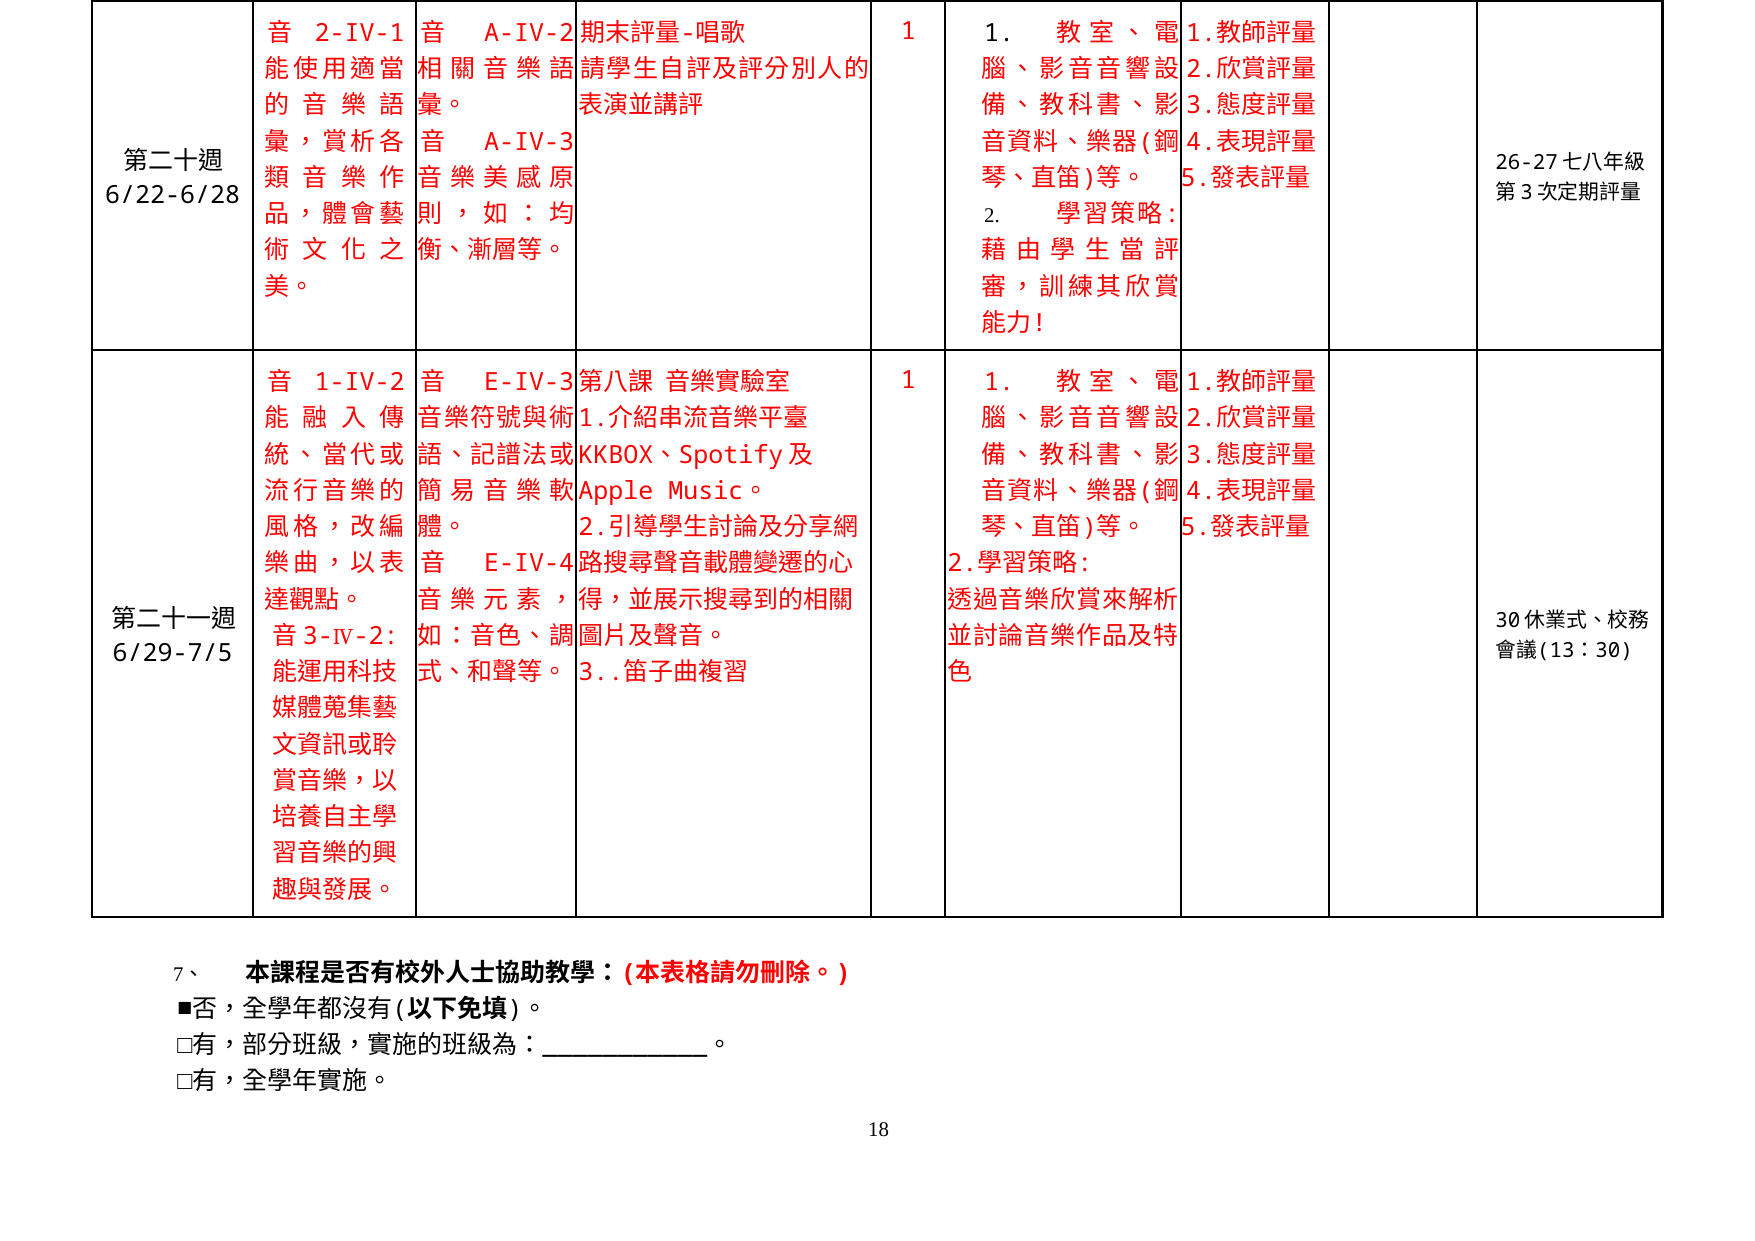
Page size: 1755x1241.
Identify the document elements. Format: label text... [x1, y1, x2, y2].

list 本課程是否有校外人士協助教學：(本表格請勿刪除。) [171, 952, 1636, 988]
table_cell 音E-IV-3 音樂符號與術語、記譜法或簡易音樂軟體。 音E-IV-4 音樂元素，如：音色、調式、和聲等。 [417, 351, 575, 916]
table_cell 1.教師評量 2.欣賞評量 3.態度評量 4.表現評量 5.發表評量 [1182, 351, 1328, 916]
table_cell 第二十一週6/29-7/5 [93, 351, 252, 916]
table_cell 1 [872, 2, 944, 349]
table_cell 1.教師評量 2.欣賞評量 3.態度評量 4.表現評量 5.發表評量 [1182, 2, 1328, 349]
table_cell 30休業式、校務會議(13：30) [1478, 351, 1661, 916]
table_cell 音A-IV-2 相關音樂語彙。 音A-IV-3 音樂美感原則，如：均衡、漸層等。 [417, 2, 575, 349]
table_cell 音2-IV-1 能使用適當的音樂語彙，賞析各類音樂作品，體會藝術文化之美。 [254, 2, 415, 349]
table_cell 教室、電腦、影音音響設備、教科書、影音資料、樂器(鋼琴、直笛)等。 2.學習策略: 透過音樂欣賞來解析並討論音樂作品及特色 [946, 351, 1180, 916]
table_cell 音1-IV-2 能融入傳統、當代或流行音樂的風格，改編樂曲，以表達觀點。 音3-Ⅳ-2:能運用科技媒體蒐集藝文資訊或聆賞音樂，以培養自主學習音樂的興趣與發展。 [254, 351, 415, 916]
table_cell [1330, 2, 1476, 349]
table_cell 教室、電腦、影音音響設備、教科書、影音資料、樂器(鋼琴、直笛)等。 學習策略:藉由學生當評審，訓練其欣賞能力! [946, 2, 1180, 349]
text □有，部分班級，實施的班級為：___________。 [121, 1024, 1636, 1061]
text ■否，全學年都沒有(以下免填)。 [121, 988, 1636, 1024]
text □有，全學年實施。 [121, 1061, 1636, 1097]
table_cell 第二十週6/22-6/28 [93, 2, 252, 349]
table_cell 第八課 音樂實驗室 1.介紹串流音樂平臺KKBOX、Spotify及Apple Music。 2.引導學生討論及分享網路搜尋聲音載體變遷的心得，並展示搜尋到的相關圖片及聲音。 3..笛子曲複習 [577, 351, 870, 916]
table_cell [1330, 351, 1476, 916]
table_cell 期末評量-唱歌 請學生自評及評分別人的表演並講評 [577, 2, 870, 349]
table_cell 26-27七八年級第3次定期評量 [1478, 2, 1661, 349]
table_cell 1 [872, 351, 944, 916]
